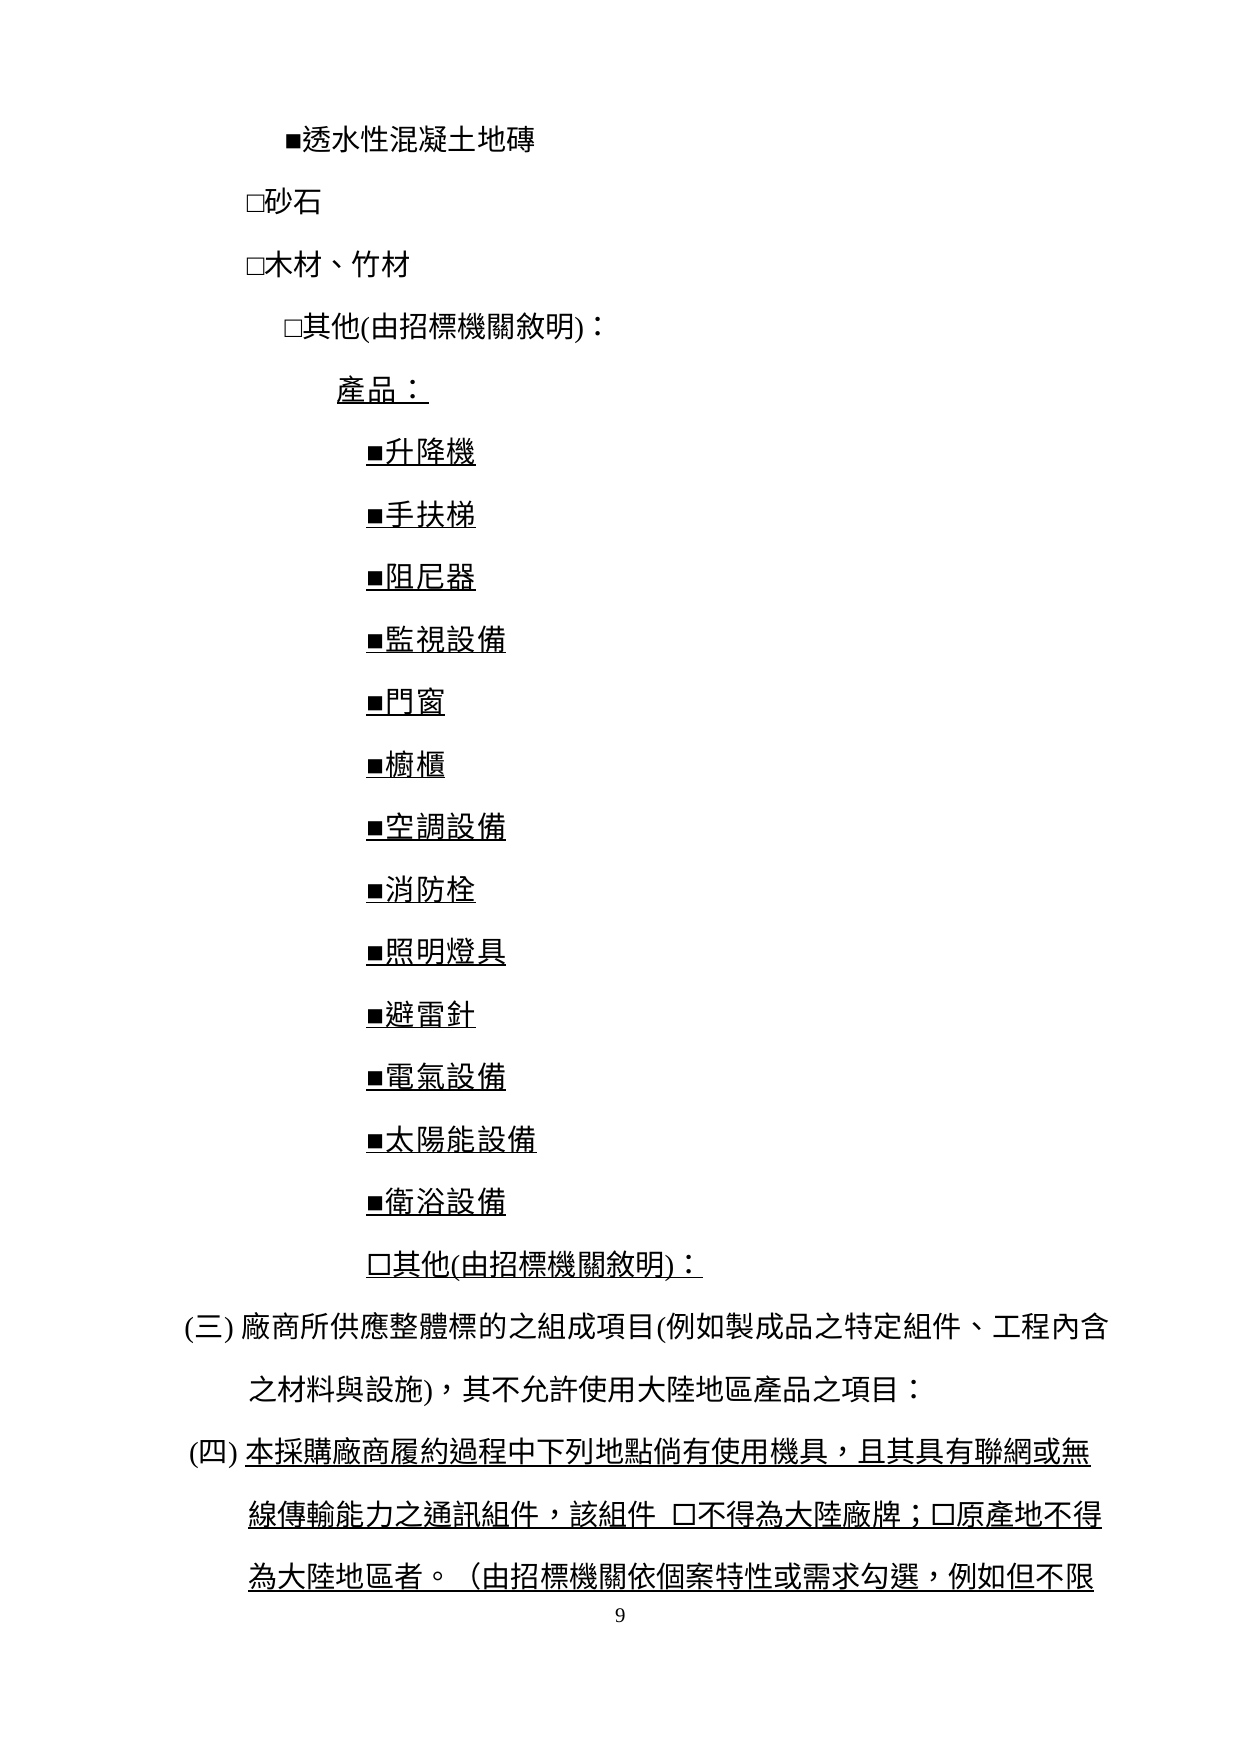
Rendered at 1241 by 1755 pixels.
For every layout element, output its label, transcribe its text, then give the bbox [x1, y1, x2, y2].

text 產品： [204, 346, 1110, 408]
text ■太陽能設備 [204, 1096, 1110, 1158]
text ■手扶梯 [204, 471, 1110, 533]
text ■衛浴設備 [204, 1158, 1110, 1221]
text ■監視設備 [204, 596, 1110, 658]
text ■透水性混凝土地磚 [204, 96, 1110, 158]
text ■櫥櫃 [204, 721, 1110, 783]
text (四) 本採購廠商履約過程中下列地點倘有使用機具，且其具有聯網或無線傳輸能力之通訊組件，該組件 不得為大陸廠牌；原產地不得為大陸地區者。（由招標機關依個案特性或需求勾選，例如但不限 [189, 1408, 1110, 1596]
text ■門窗 [204, 658, 1110, 721]
text ■阻尼器 [204, 533, 1110, 596]
text □其他(由招標機關敘明)： [204, 283, 1110, 346]
text ■升降機 [204, 408, 1110, 471]
text ■避雷針 [204, 971, 1110, 1033]
text 其他(由招標機關敘明)： [204, 1221, 1110, 1283]
text ■照明燈具 [204, 908, 1110, 971]
text ■消防栓 [204, 846, 1110, 908]
text (三) 廠商所供應整體標的之組成項目(例如製成品之特定組件、工程內含之材料與設施)，其不允許使用大陸地區產品之項目： [184, 1283, 1110, 1408]
text ■空調設備 [204, 783, 1110, 846]
text □木材、竹材 [130, 221, 1110, 283]
text □砂石 [130, 158, 1110, 221]
text ■電氣設備 [204, 1033, 1110, 1096]
